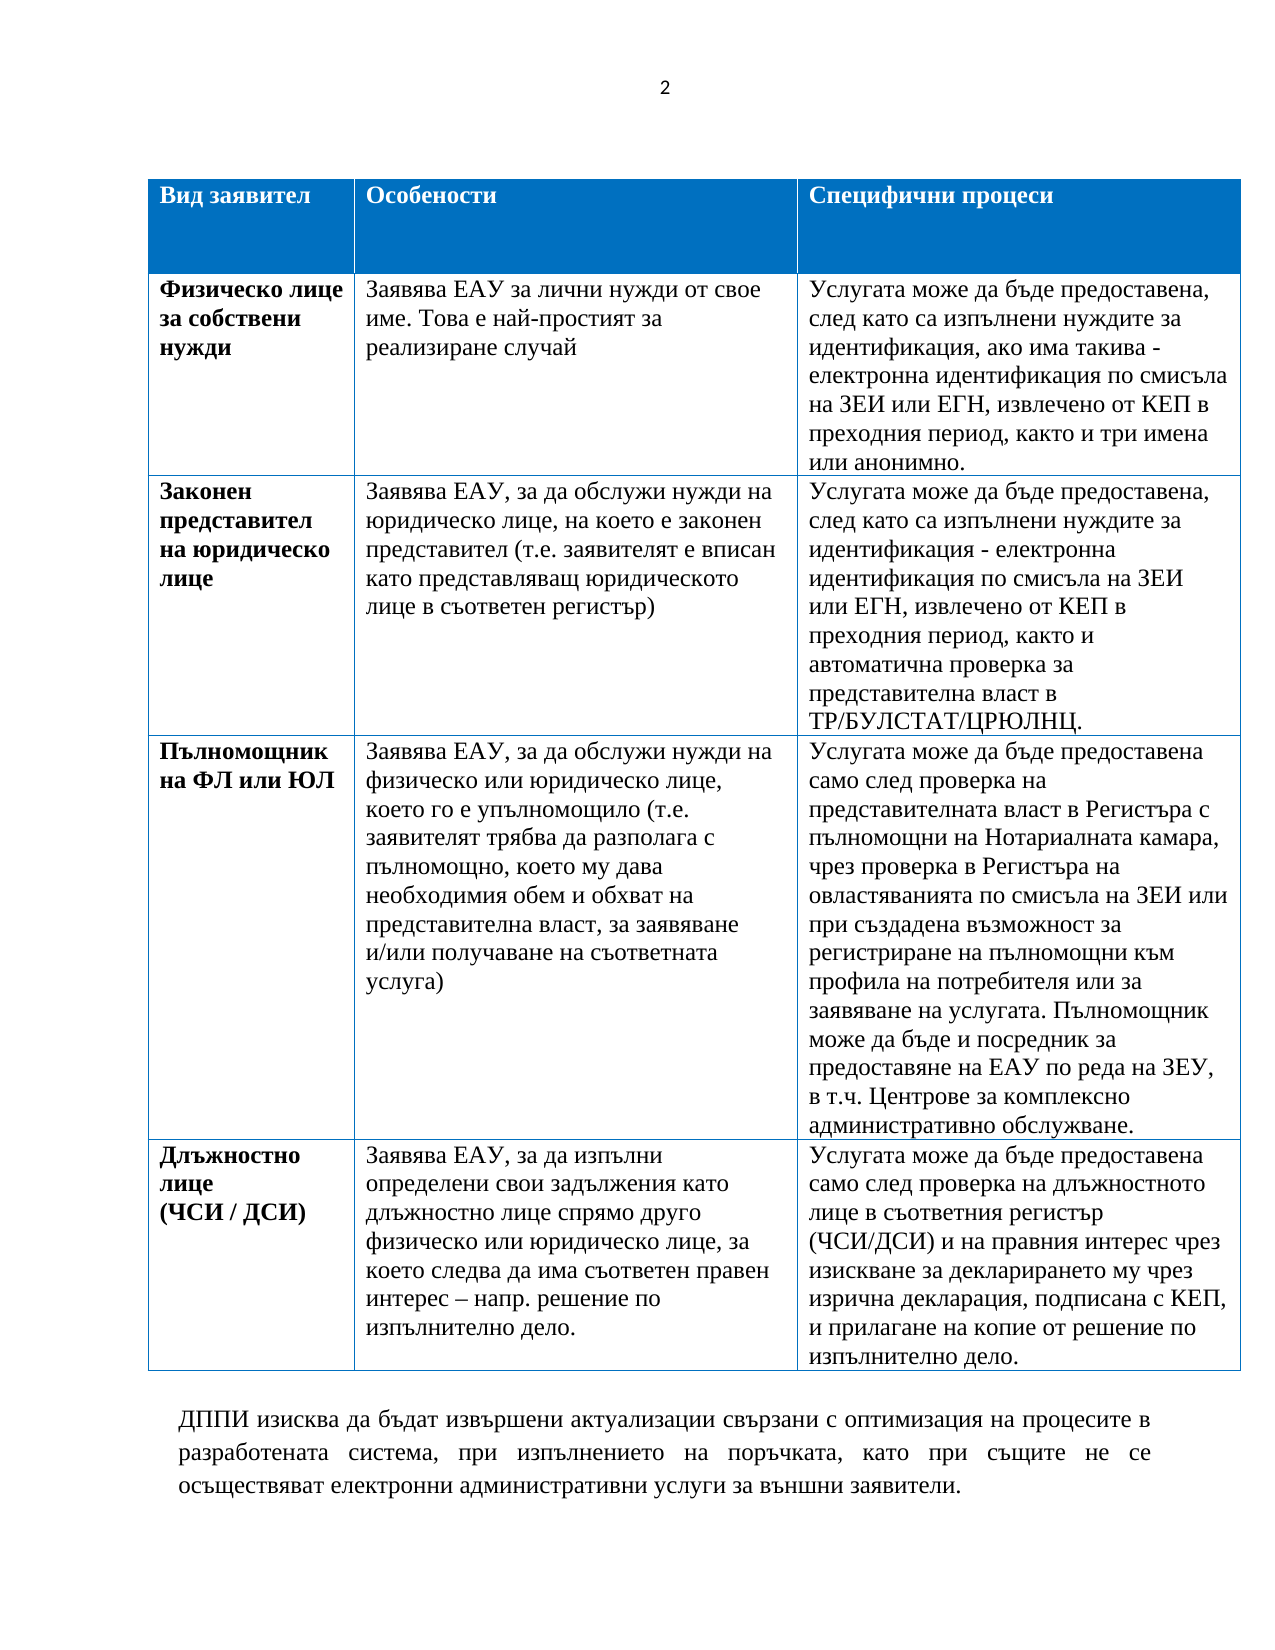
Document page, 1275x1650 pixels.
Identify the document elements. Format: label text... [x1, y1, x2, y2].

table_cell Заявява ЕАУ, за да обслужи нужди на юридическо лице, на което е законен представител (т.е. заявителят е вписан като представляващ юридическото лице в съответен регистър) [355, 476, 797, 735]
table_cell Услугата може да бъде предоставена само след проверка на представителната власт в Регистъра с пълномощни на Нотариалната камара, чрез проверка в Регистъра на овластяванията по смисъла на ЗЕИ или при създадена възможност за регистриране на пълномощни към профила на потребителя или за заявяване на услугата. Пълномощник може да бъде и посредник за предоставяне на ЕАУ по реда на ЗЕУ, в т.ч. Центрове за комплексно административно обслужване. [798, 736, 1240, 1139]
table_header Вид заявител [149, 180, 354, 273]
table_cell Услугата може да бъде предоставена, след като са изпълнени нуждите за идентификация - електронна идентификация по смисъла на ЗЕИ или ЕГН, извлечено от КЕП в преходния период, както и автоматична проверка за представителна власт в ТР/БУЛСТАТ/ЦРЮЛНЦ. [798, 476, 1240, 735]
table_cell Заявява ЕАУ, за да обслужи нужди на физическо или юридическо лице, което го е упълномощило (т.е. заявителят трябва да разполага с пълномощно, което му дава необходимия обем и обхват на представителна власт, за заявяване и/или получаване на съответната услуга) [355, 736, 797, 1139]
table_cell Услугата може да бъде предоставена, след като са изпълнени нуждите за идентификация, ако има такива -електронна идентификация по смисъла на ЗЕИ или ЕГН, извлечено от КЕП в преходния период, както и три имена или анонимно. [798, 274, 1240, 475]
table_cell Законен представител на юридическо лице [149, 476, 354, 735]
table_cell Пълномощник на ФЛ или ЮЛ [149, 736, 354, 1139]
table_cell Услугата може да бъде предоставена само след проверка на длъжностното лице в съответния регистър (ЧСИ/ДСИ) и на правния интерес чрез изискване за декларирането му чрез изрична декларация, подписана с КЕП, и прилагане на копие от решение по изпълнително дело. [798, 1140, 1240, 1370]
table_cell Физическо лице за собствени нужди [149, 274, 354, 475]
table_cell Длъжностно лице (ЧСИ / ДСИ) [149, 1140, 354, 1370]
table_cell Заявява ЕАУ за лични нужди от свое име. Това е най-простият за реализиране случай [355, 274, 797, 475]
table_header Специфични процеси [798, 180, 1240, 273]
table_cell Заявява ЕАУ, за да изпълни определени свои задължения като длъжностно лице спрямо друго физическо или юридическо лице, за което следва да има съответен правен интерес – напр. решение по изпълнително дело. [355, 1140, 797, 1370]
text ДППИ изисква да бъдат извършени актуализации свързани с оптимизация на процесите в разработената система, при изпълнението на поръчката, като при същите не се осъществяват електронни административни услуги за външни заявители. [178, 1404, 1152, 1498]
table_header Особености [355, 180, 797, 273]
